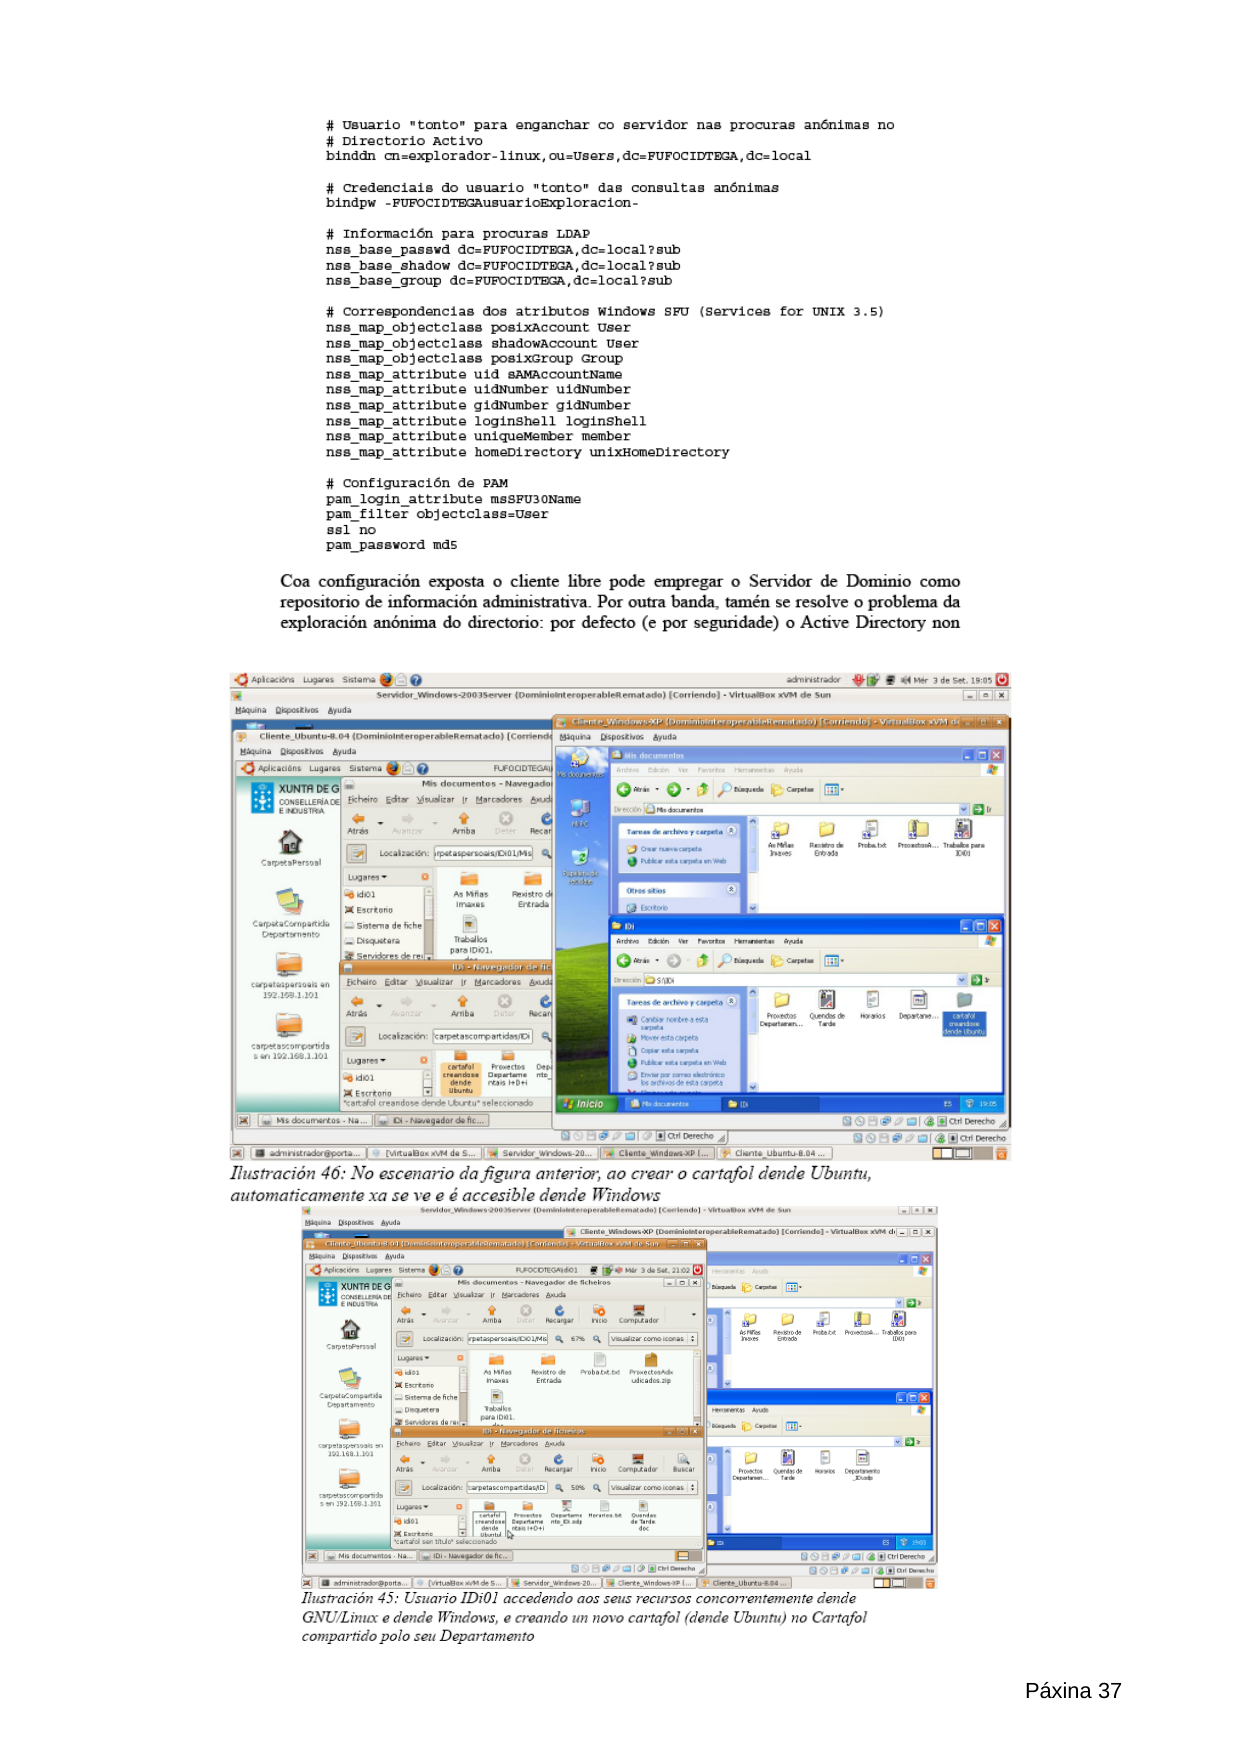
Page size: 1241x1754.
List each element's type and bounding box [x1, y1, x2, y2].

picture [275, 112, 966, 636]
picture [225, 668, 1015, 1645]
